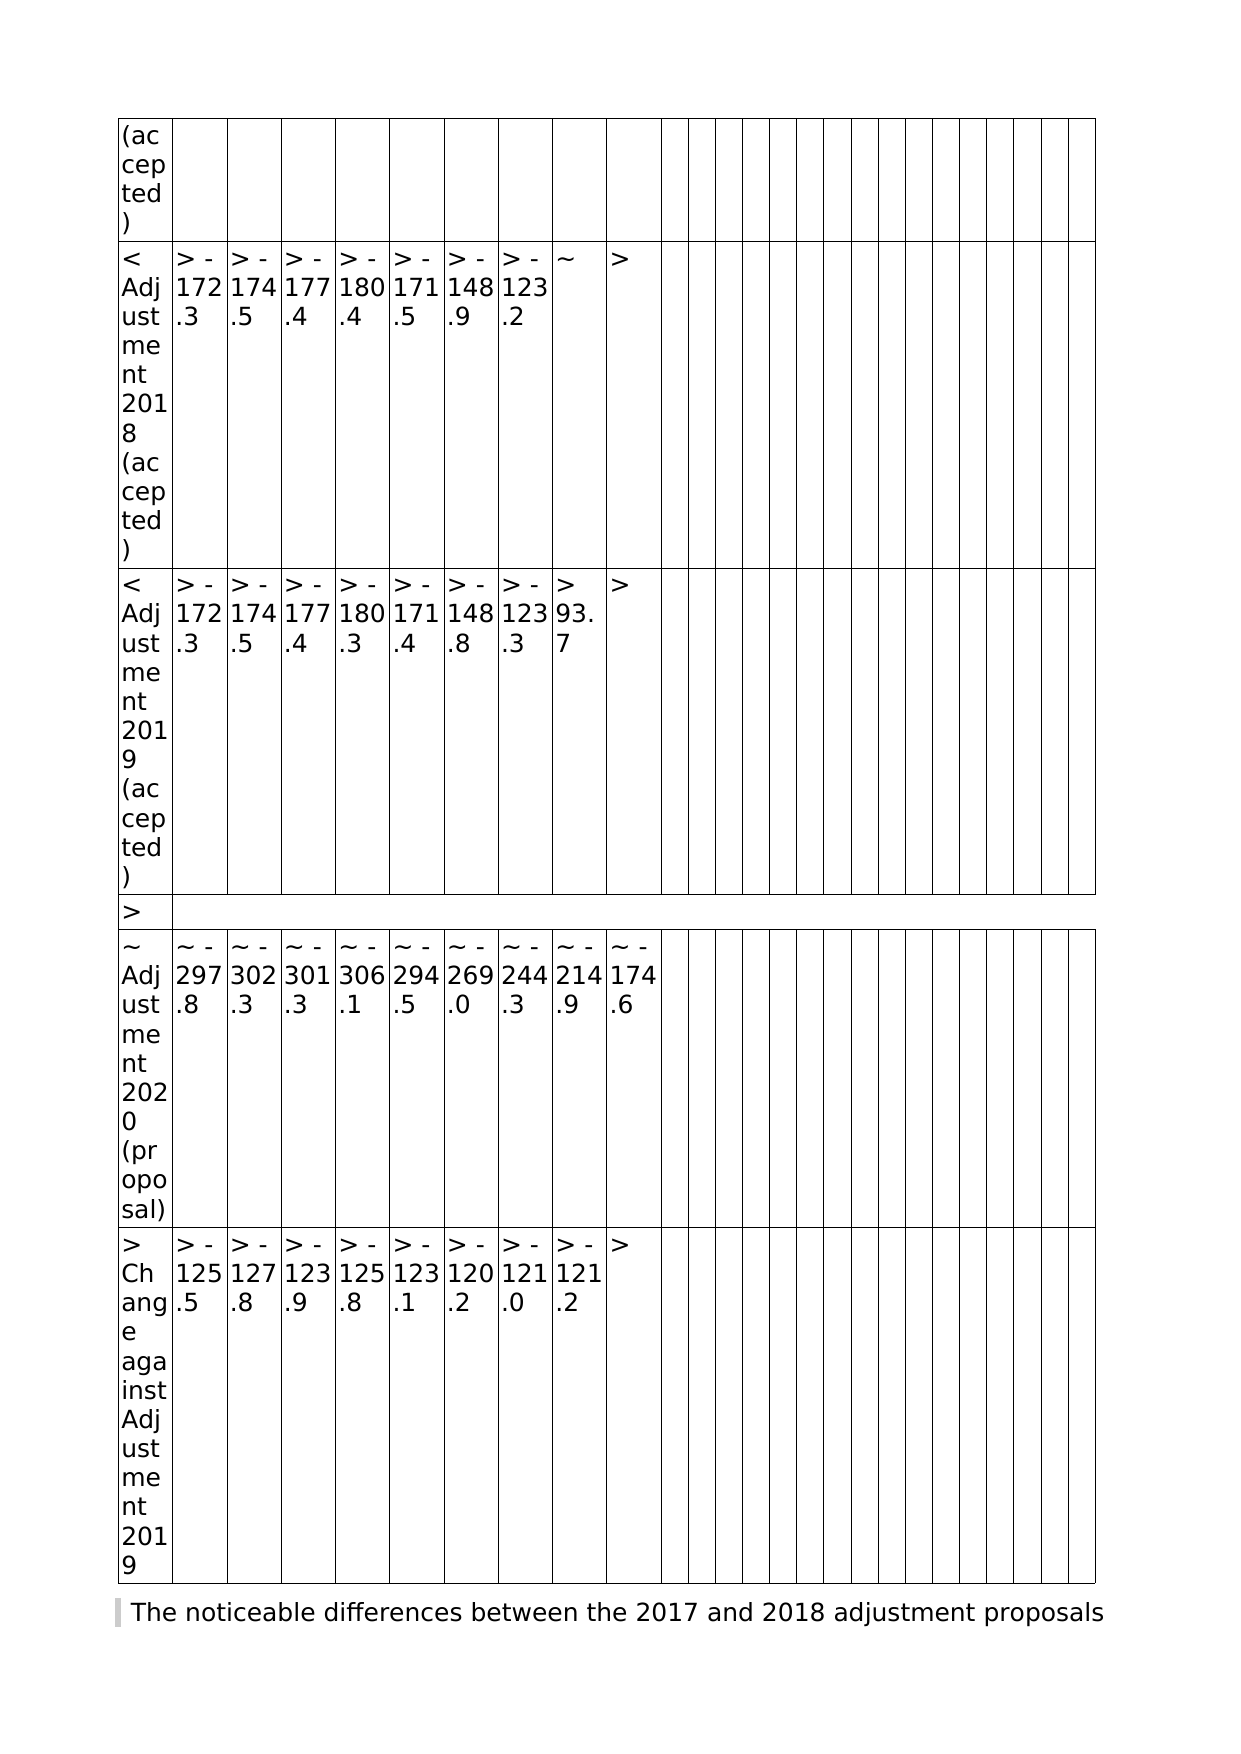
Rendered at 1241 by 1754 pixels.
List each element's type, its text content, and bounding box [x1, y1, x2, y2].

table_cell [743, 930, 769, 1227]
table_cell [879, 119, 905, 241]
table_cell [933, 930, 959, 1227]
table_cell [689, 930, 715, 1227]
table_cell [960, 1228, 986, 1583]
table_cell [797, 569, 823, 894]
table_cell < Adjustment 2019 (accepted) [119, 569, 172, 894]
table_cell [933, 1228, 959, 1583]
table_cell ~ Adjustment 2020 (proposal) [119, 930, 172, 1227]
table_cell > -177.4 [282, 569, 335, 894]
table_cell ~ -297.8 [173, 930, 227, 1227]
table_cell > -177.4 [282, 242, 335, 567]
table_cell [1042, 930, 1068, 1227]
table_cell [1069, 119, 1095, 241]
table_cell [852, 930, 878, 1227]
table_cell [1042, 569, 1068, 894]
table_cell > -127.8 [228, 1228, 281, 1583]
table_cell [824, 930, 851, 1227]
table_cell > -123.9 [282, 1228, 335, 1583]
table_cell [906, 930, 932, 1227]
table_cell [852, 569, 878, 894]
table_cell [1014, 569, 1041, 894]
table_cell ~ -244.3 [499, 930, 552, 1227]
table_cell [960, 242, 986, 567]
table_cell [797, 930, 823, 1227]
table_cell ~ -306.1 [336, 930, 389, 1227]
table_cell ~ -174.6 [607, 930, 661, 1227]
table_header The noticeable differences between the 2017 and 2018 adjustment proposals [121, 1598, 1122, 1627]
table_cell ~ -294.5 [390, 930, 444, 1227]
table_cell ~ -269.0 [445, 930, 498, 1227]
table_cell [797, 119, 823, 241]
table_cell [987, 242, 1013, 567]
table_cell [824, 569, 851, 894]
table_cell [689, 242, 715, 567]
table_cell > [607, 242, 661, 567]
table_cell [960, 569, 986, 894]
table_cell [770, 1228, 796, 1583]
table_cell > -123.2 [499, 242, 552, 567]
table_cell [987, 569, 1013, 894]
table_cell [797, 242, 823, 567]
table_cell > -125.5 [173, 1228, 227, 1583]
table_cell > -125.8 [336, 1228, 389, 1583]
table_cell [390, 119, 444, 241]
table_cell > -180.3 [336, 569, 389, 894]
table_cell [743, 242, 769, 567]
table_cell [1069, 1228, 1095, 1583]
table_cell [824, 1228, 851, 1583]
table_cell > -148.9 [445, 242, 498, 567]
table_cell < Adjustment 2018 (accepted) [119, 242, 172, 567]
table_cell > 93.7 [553, 569, 606, 894]
table_cell > Change against Adjustment 2019 [119, 1228, 172, 1583]
table_cell [1069, 930, 1095, 1227]
table_cell ~ -302.3 [228, 930, 281, 1227]
table_cell [1069, 242, 1095, 567]
table_cell [1042, 242, 1068, 567]
table_cell [662, 569, 688, 894]
table_cell [933, 569, 959, 894]
table_cell [879, 1228, 905, 1583]
table_cell [879, 242, 905, 567]
table_cell [743, 1228, 769, 1583]
table_cell [1042, 1228, 1068, 1583]
table_cell > -121.2 [553, 1228, 606, 1583]
table_cell [906, 242, 932, 567]
table_cell [987, 930, 1013, 1227]
table_cell [445, 119, 498, 241]
table_cell [716, 569, 742, 894]
table_cell (accepted) [119, 119, 172, 241]
table_cell [987, 119, 1013, 241]
table_cell [689, 1228, 715, 1583]
table_cell [770, 569, 796, 894]
table_cell [879, 930, 905, 1227]
table_cell [662, 1228, 688, 1583]
table_cell [906, 119, 932, 241]
table_cell [336, 119, 389, 241]
table_cell [743, 119, 769, 241]
table_cell > [607, 569, 661, 894]
table_cell [1069, 569, 1095, 894]
table_cell [906, 1228, 932, 1583]
table_cell ~ -301.3 [282, 930, 335, 1227]
table_cell [852, 242, 878, 567]
table_cell ~ -214.9 [553, 930, 606, 1227]
table_cell > [119, 895, 172, 929]
table_cell [689, 119, 715, 241]
table_cell > [607, 1228, 661, 1583]
table_cell [852, 1228, 878, 1583]
table_cell [662, 119, 688, 241]
table_cell [960, 930, 986, 1227]
table_cell > -172.3 [173, 242, 227, 567]
table_cell [716, 119, 742, 241]
table_cell > -174.5 [228, 569, 281, 894]
table_cell > -123.1 [390, 1228, 444, 1583]
table_cell > -121.0 [499, 1228, 552, 1583]
table_cell [852, 119, 878, 241]
table_cell [770, 930, 796, 1227]
table_cell [824, 119, 851, 241]
table_cell [770, 119, 796, 241]
table_cell [716, 930, 742, 1227]
table_cell > -171.5 [390, 242, 444, 567]
table_cell [607, 119, 661, 241]
table_cell [797, 1228, 823, 1583]
table_cell [906, 569, 932, 894]
table_cell [282, 119, 335, 241]
table_cell [824, 242, 851, 567]
table_cell [933, 119, 959, 241]
table_cell [1014, 1228, 1041, 1583]
table_cell [499, 119, 552, 241]
table_cell [1014, 242, 1041, 567]
table_cell [987, 1228, 1013, 1583]
table_cell [960, 119, 986, 241]
table_cell > -172.3 [173, 569, 227, 894]
table_cell [1014, 119, 1041, 241]
table_cell [662, 242, 688, 567]
table_cell [933, 242, 959, 567]
table_cell [689, 569, 715, 894]
table_cell [716, 1228, 742, 1583]
table_cell ~ [553, 242, 606, 567]
table_cell [228, 119, 281, 241]
table_cell [173, 119, 227, 241]
table_cell > -120.2 [445, 1228, 498, 1583]
table_cell [716, 242, 742, 567]
table_cell > -171.4 [390, 569, 444, 894]
table_cell [879, 569, 905, 894]
table_cell > -180.4 [336, 242, 389, 567]
table_cell > -123.3 [499, 569, 552, 894]
table_cell > -148.8 [445, 569, 498, 894]
table_cell [1042, 119, 1068, 241]
table_cell [1014, 930, 1041, 1227]
table_cell [743, 569, 769, 894]
table_cell [770, 242, 796, 567]
table_cell > -174.5 [228, 242, 281, 567]
table_cell [662, 930, 688, 1227]
table_cell [553, 119, 606, 241]
